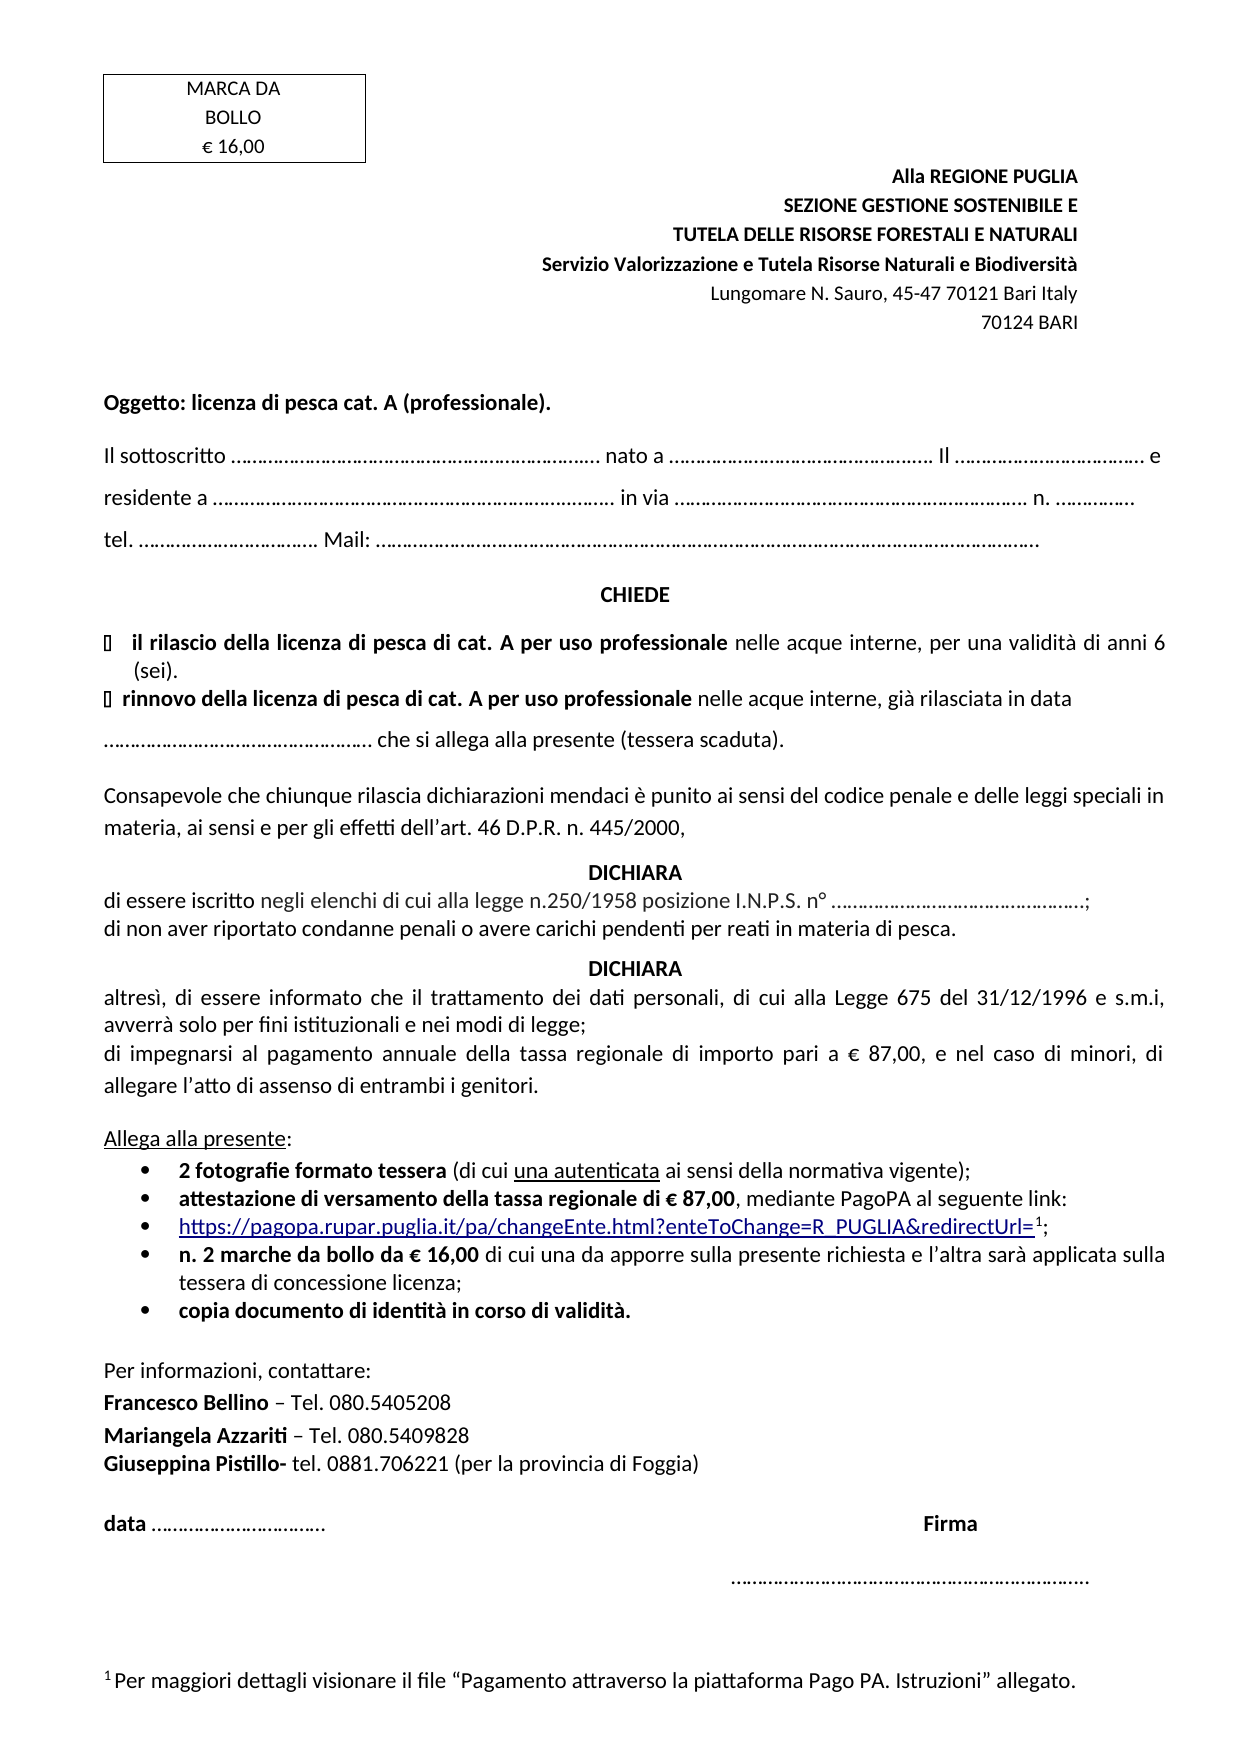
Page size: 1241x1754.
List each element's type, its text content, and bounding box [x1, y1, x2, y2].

text data …………………………… Firma [103, 1509, 1167, 1537]
text  il rilascio della licenza di pesca di cat. A per uso professionale nelle acque interne, per una validità di anni 6 (sei). [103, 628, 1167, 684]
text Mariangela Azzariti – Tel. 080.5409828 [103, 1421, 1167, 1449]
text 70124 BARI [103, 309, 1078, 334]
text Il sottoscritto ………………………………………………………….… nato a ……………………………………….…. Il ……………………………… e residente a …………………………………………………………..…….. in via …………………………………………………………. n. …………… tel. ……………………………. Mail: ……………………………………………………………………………………………………………… [103, 441, 1167, 553]
list attestazione di versamento della tassa regionale di € 87,00, mediante PagoPA al seguente link: [141, 1184, 1167, 1212]
text CHIEDE [103, 580, 1167, 608]
text ………………………………………………………….. [103, 1562, 1167, 1590]
subtitle DICHIARA [103, 954, 1167, 983]
list https://pagopa.rupar.puglia.it/pa/changeEnte.html?enteToChange=R_PUGLIA&redirectUrl=1; [141, 1212, 1167, 1240]
subtitle DICHIARA [103, 858, 1167, 886]
text Servizio Valorizzazione e Tutela Risorse Naturali e Biodiversità [103, 251, 1078, 276]
text di essere iscritto negli elenchi di cui alla legge n.250/1958 posizione I.N.P.S. n° …………………………………………; [103, 886, 1167, 914]
text Oggetto: licenza di pesca cat. A (professionale). [103, 388, 1167, 416]
text Consapevole che chiunque rilascia dichiarazioni mendaci è punito ai sensi del codice penale e delle leggi speciali in materia, ai sensi e per gli effetti dell’art. 46 D.P.R. n. 445/2000, [103, 781, 1167, 841]
text …………………………………………… che si allega alla presente (tessera scaduta). [103, 725, 1167, 753]
text TUTELA DELLE RISORSE FORESTALI E NATURALI [103, 222, 1078, 247]
text SEZIONE GESTIONE SOSTENIBILE E [103, 192, 1078, 218]
list n. 2 marche da bollo da € 16,00 di cui una da apporre sulla presente richiesta e l’altra sarà applicata sulla tessera di concessione licenza; [141, 1240, 1167, 1296]
text Per informazioni, contattare: [103, 1356, 1167, 1384]
text di impegnarsi al pagamento annuale della tassa regionale di importo pari a € 87,00, e nel caso di minori, di allegare l’atto di assenso di entrambi i genitori. [103, 1039, 1167, 1099]
table_header MARCA DA BOLLO € 16,00 [104, 75, 365, 162]
text Allega alla presente: [103, 1124, 1167, 1152]
text Alla REGIONE PUGLIA [103, 163, 1078, 189]
text di non aver riportato condanne penali o avere carichi pendenti per reati in materia di pesca. [103, 914, 1167, 942]
text altresì, di essere informato che il trattamento dei dati personali, di cui alla Legge 675 del 31/12/1996 e s.m.i, avverrà solo per fini istituzionali e nei modi di legge; [103, 983, 1167, 1039]
list copia documento di identità in corso di validità. [141, 1296, 1167, 1324]
text Francesco Bellino – Tel. 080.5405208 [103, 1388, 1167, 1417]
list 2 fotografie formato tessera (di cui una autenticata ai sensi della normativa vigente); [141, 1156, 1167, 1184]
text Giuseppina Pistillo- tel. 0881.706221 (per la provincia di Foggia) [103, 1449, 1167, 1477]
text Lungomare N. Sauro, 45-47 70121 Bari Italy [103, 280, 1078, 305]
text  rinnovo della licenza di pesca di cat. A per uso professionale nelle acque interne, già rilasciata in data [103, 684, 1167, 713]
